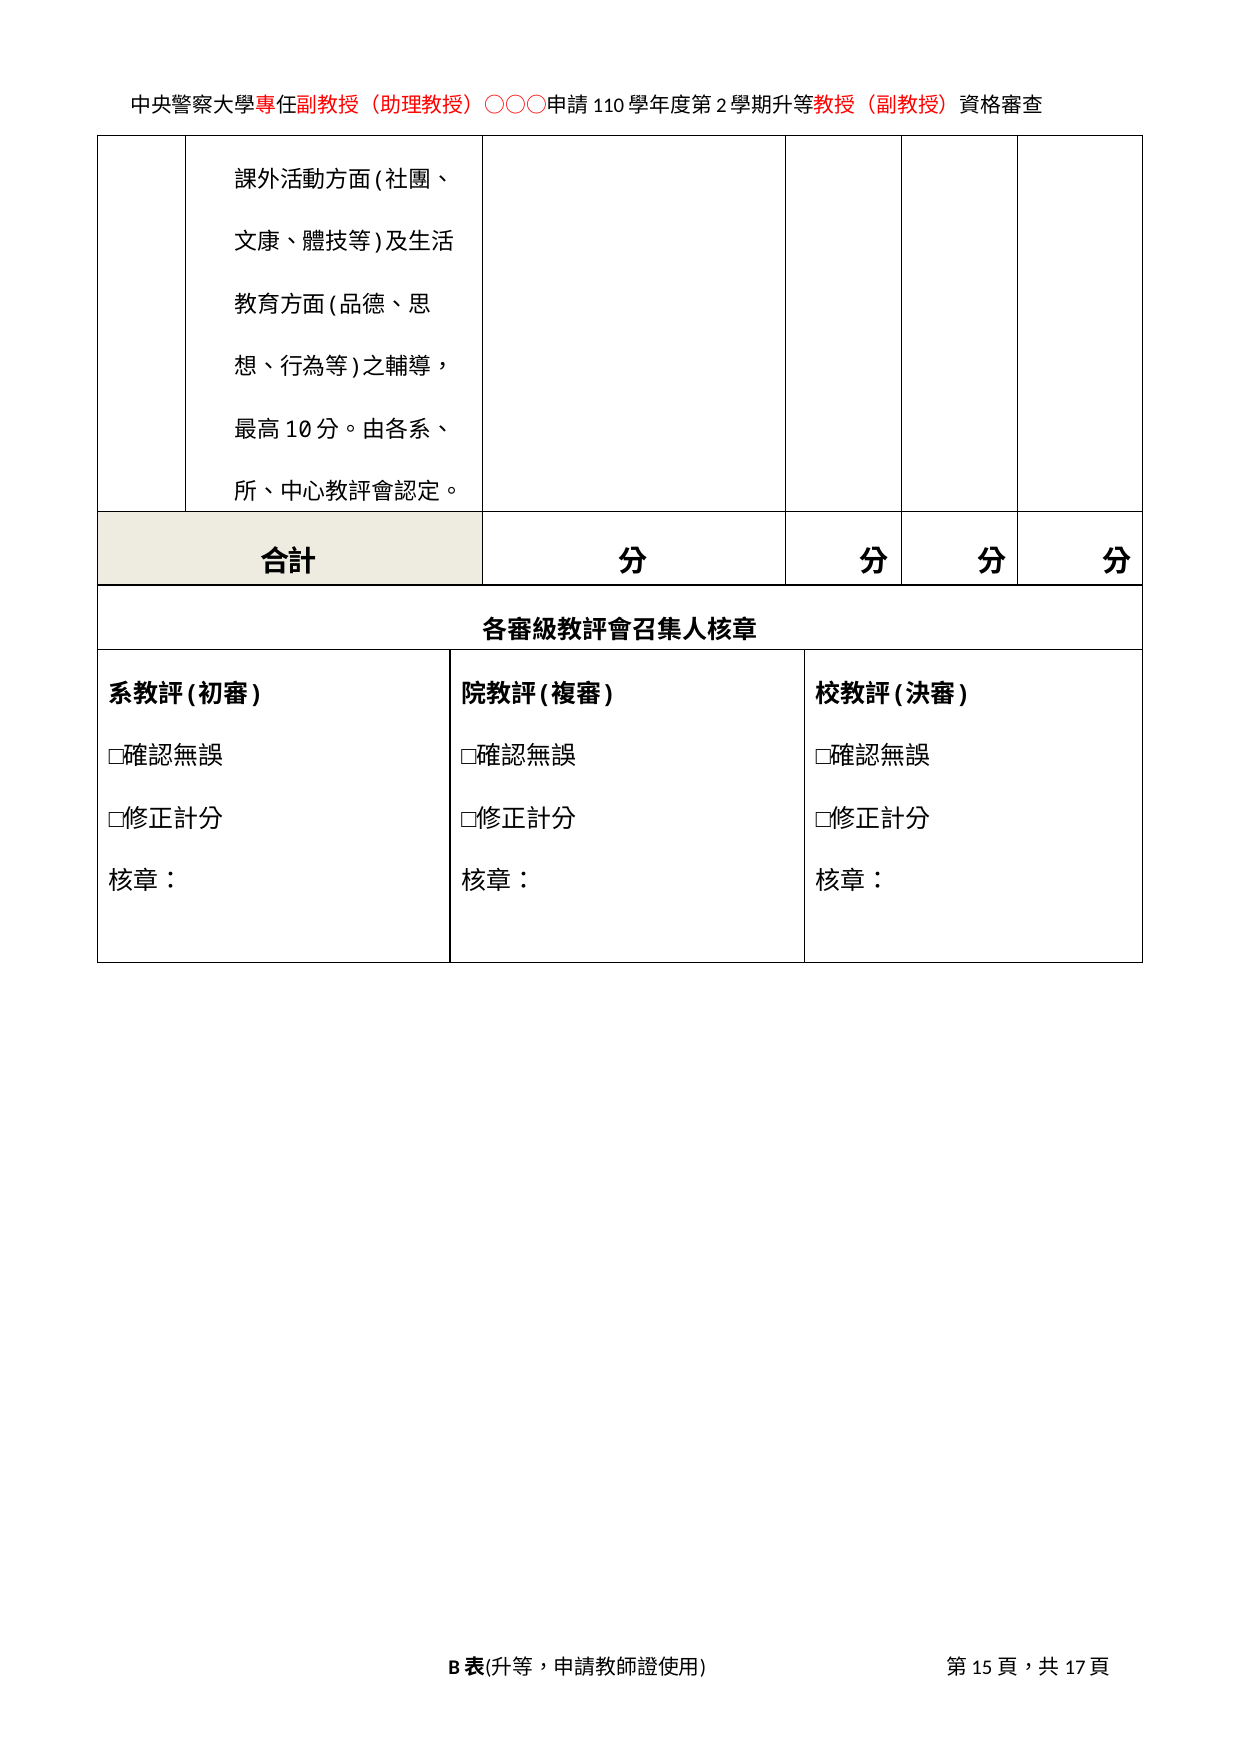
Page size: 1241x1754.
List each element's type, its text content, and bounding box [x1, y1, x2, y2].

table_cell 分 [902, 512, 1017, 584]
table_cell [786, 136, 901, 511]
table_cell 校教評(決審) □確認無誤 □修正計分 核章： [805, 650, 1142, 962]
table_cell [483, 136, 785, 511]
table_header 各審級教評會召集人核章 [98, 586, 1142, 649]
table_cell 合計 [98, 512, 482, 584]
table_cell [1018, 136, 1142, 511]
table_cell [902, 136, 1017, 511]
table_cell 院教評(複審) □確認無誤 □修正計分 核章： [451, 650, 804, 962]
table_cell 系教評(初審) □確認無誤 □修正計分 核章： [98, 650, 449, 962]
table_cell 分 [786, 512, 901, 584]
table_cell [98, 136, 185, 511]
table_cell 分 [1018, 512, 1142, 584]
table_cell 課外活動方面(社團、文康、體技等)及生活教育方面(品德、思想、行為等)之輔導，最高10分。由各系、所、中心教評會認定。 [186, 136, 482, 511]
table_cell 分 [483, 512, 785, 584]
